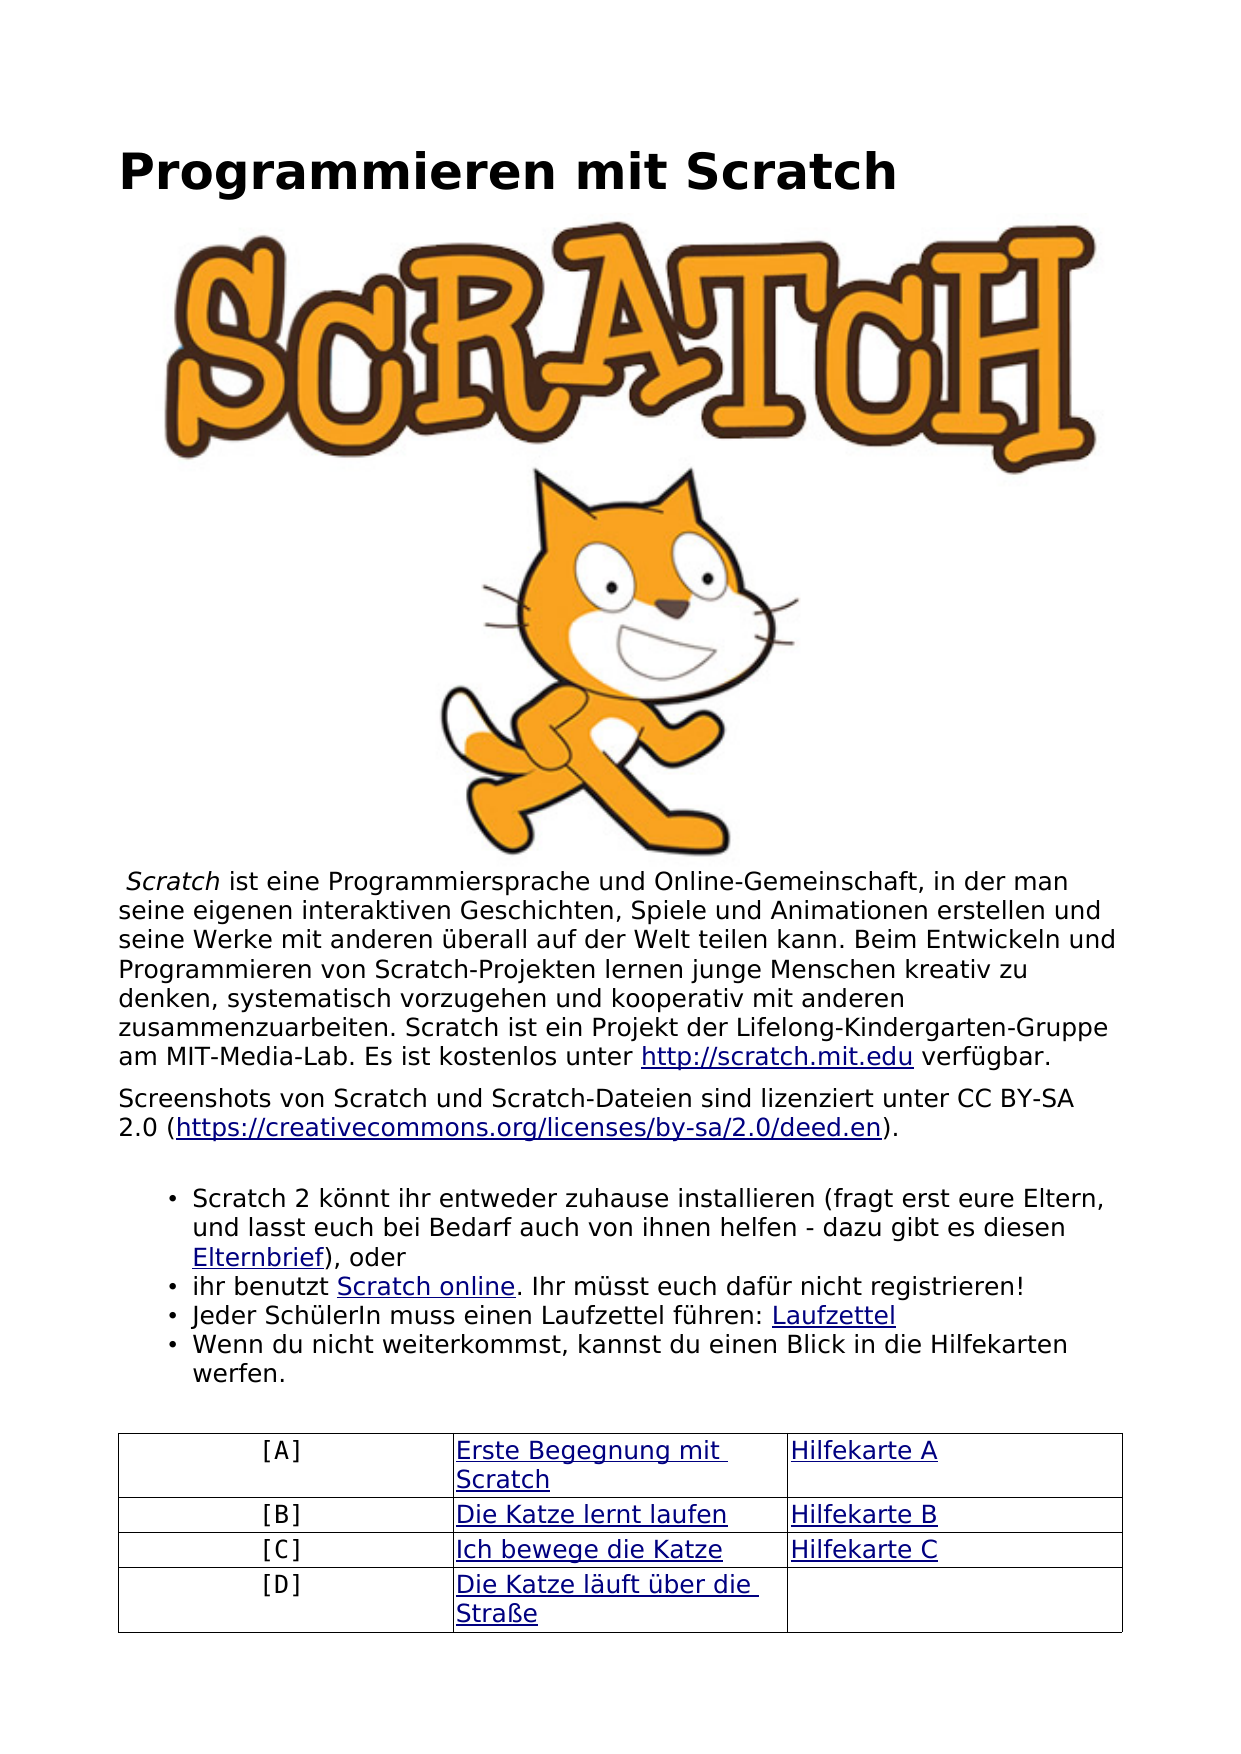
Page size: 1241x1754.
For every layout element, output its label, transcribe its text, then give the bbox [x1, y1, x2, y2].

table_cell Hilfekarte C [788, 1533, 1122, 1567]
table_cell [D] [119, 1568, 453, 1632]
text Scratch ist eine Programmiersprache und Online-Gemeinschaft, in der man seine eigenen interaktiven Geschichten, Spiele und Animationen erstellen und seine Werke mit anderen überall auf der Welt teilen kann. Beim Entwickeln und Programmieren von Scratch-Projekten lernen junge Menschen kreativ zu denken, systematisch vorzugehen und kooperativ mit anderen zusammenzuarbeiten. Scratch ist ein Projekt der Lifelong-Kindergarten-Gruppe am MIT-Media-Lab. Es ist kostenlos unter http://scratch.mit.edu verfügbar. [118, 868, 1122, 1072]
table_header [A] [119, 1434, 453, 1497]
table_cell [788, 1568, 1122, 1632]
list ihr benutzt Scratch online. Ihr müsst euch dafür nicht registrieren! [177, 1272, 1122, 1301]
picture [118, 213, 1123, 868]
table_header Erste Begegnung mit Scratch [454, 1434, 787, 1497]
subtitle Programmieren mit Scratch [118, 143, 1122, 201]
table_cell Die Katze läuft über die Straße [454, 1568, 787, 1632]
table_cell Ich bewege die Katze [454, 1533, 787, 1567]
table_cell Hilfekarte B [788, 1498, 1122, 1532]
table_cell Die Katze lernt laufen [454, 1498, 787, 1532]
list Wenn du nicht weiterkommst, kannst du einen Blick in die Hilfekarten werfen. [177, 1330, 1122, 1388]
list Scratch 2 könnt ihr entweder zuhause installieren (fragt erst eure Eltern, und lasst euch bei Bedarf auch von ihnen helfen - dazu gibt es diesen Elternbrief), oder [177, 1184, 1122, 1272]
table_cell [B] [119, 1498, 453, 1532]
table_header Hilfekarte A [788, 1434, 1122, 1497]
list Jeder SchülerIn muss einen Laufzettel führen: Laufzettel [177, 1301, 1122, 1330]
table_cell [C] [119, 1533, 453, 1567]
text Screenshots von Scratch und Scratch-Dateien sind lizenziert unter CC BY-SA 2.0 (https://creativecommons.org/licenses/by-sa/2.0/deed.en). [118, 1084, 1122, 1142]
